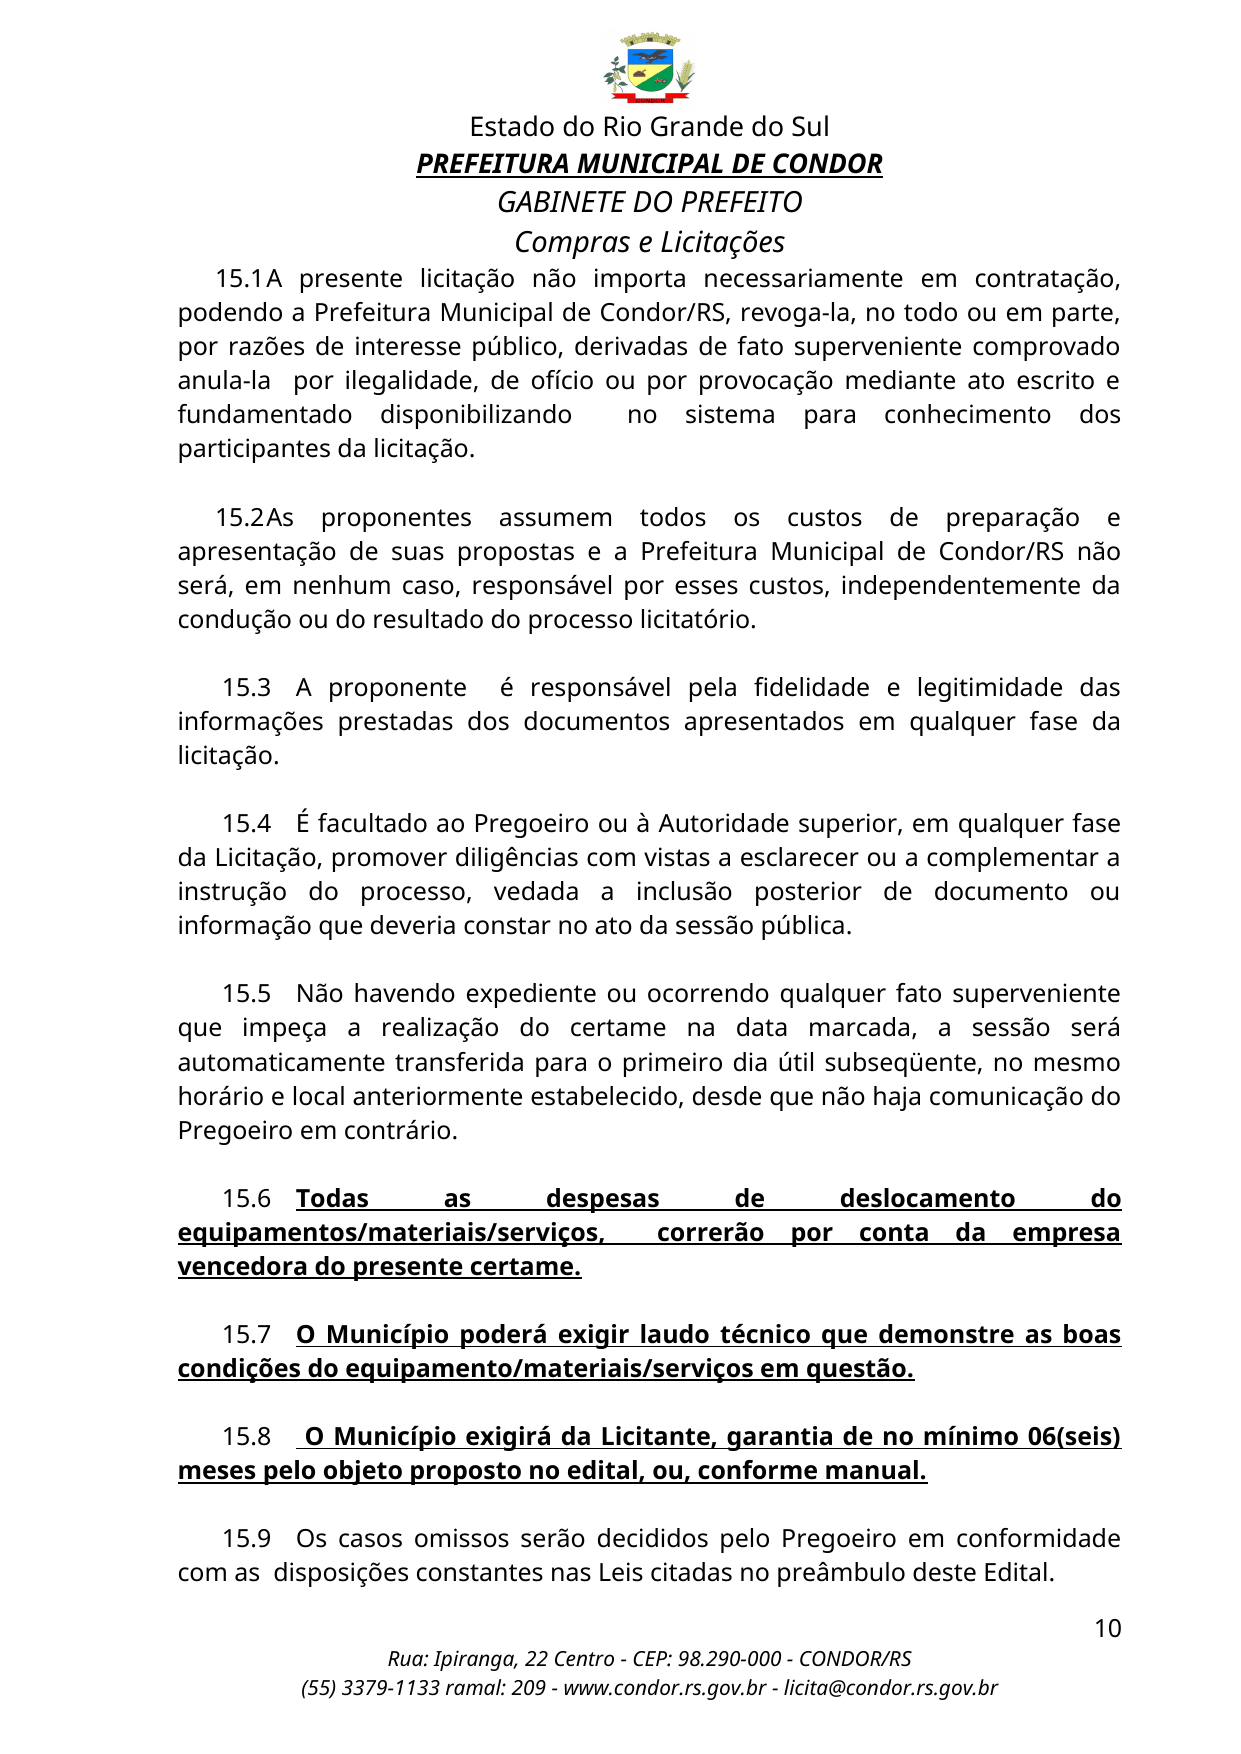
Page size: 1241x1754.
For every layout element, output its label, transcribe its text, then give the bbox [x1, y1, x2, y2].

list Os casos omissos serão decididos pelo Pregoeiro em conformidade com as disposições constantes nas Leis citadas no preâmbulo deste Edital. [177, 1521, 1122, 1589]
list É facultado ao Pregoeiro ou à Autoridade superior, em qualquer fase da Licitação, promover diligências com vistas a esclarecer ou a complementar a instrução do processo, vedada a inclusão posterior de documento ou informação que deveria constar no ato da sessão pública. [177, 806, 1122, 942]
list vencedora do presente certame. [177, 1244, 1122, 1283]
list A presente licitação não importa necessariamente em contratação, podendo a Prefeitura Municipal de Condor/RS, revoga-la, no todo ou em parte, por razões de interesse público, derivadas de fato superveniente comprovado anula-la por ilegalidade, de ofício ou por provocação mediante ato escrito e fundamentado disponibilizando no sistema para conhecimento dos participantes da licitação. [177, 261, 1122, 465]
list Todas as despesas de deslocamento do equipamentos/materiais/serviços, correrão por conta da empresa [177, 1180, 1122, 1243]
list O Município exigirá da Licitante, garantia de no mínimo 06(seis) meses pelo objeto proposto no edital, ou, conforme manual. [177, 1419, 1122, 1487]
list Não havendo expediente ou ocorrendo qualquer fato superveniente que impeça a realização do certame na data marcada, a sessão será automaticamente transferida para o primeiro dia útil subseqüente, no mesmo horário e local anteriormente estabelecido, desde que não haja comunicação do Pregoeiro em contrário. [177, 976, 1122, 1146]
list O Município poderá exigir laudo técnico que demonstre as boas condições do equipamento/materiais/serviços em questão. [177, 1317, 1122, 1385]
list A proponente é responsável pela fidelidade e legitimidade das informações prestadas dos documentos apresentados em qualquer fase da licitação. [177, 669, 1122, 772]
picture [602, 29, 698, 108]
list As proponentes assumem todos os custos de preparação e apresentação de suas propostas e a Prefeitura Municipal de Condor/RS não será, em nenhum caso, responsável por esses custos, independentemente da condução ou do resultado do processo licitatório. [177, 499, 1122, 635]
